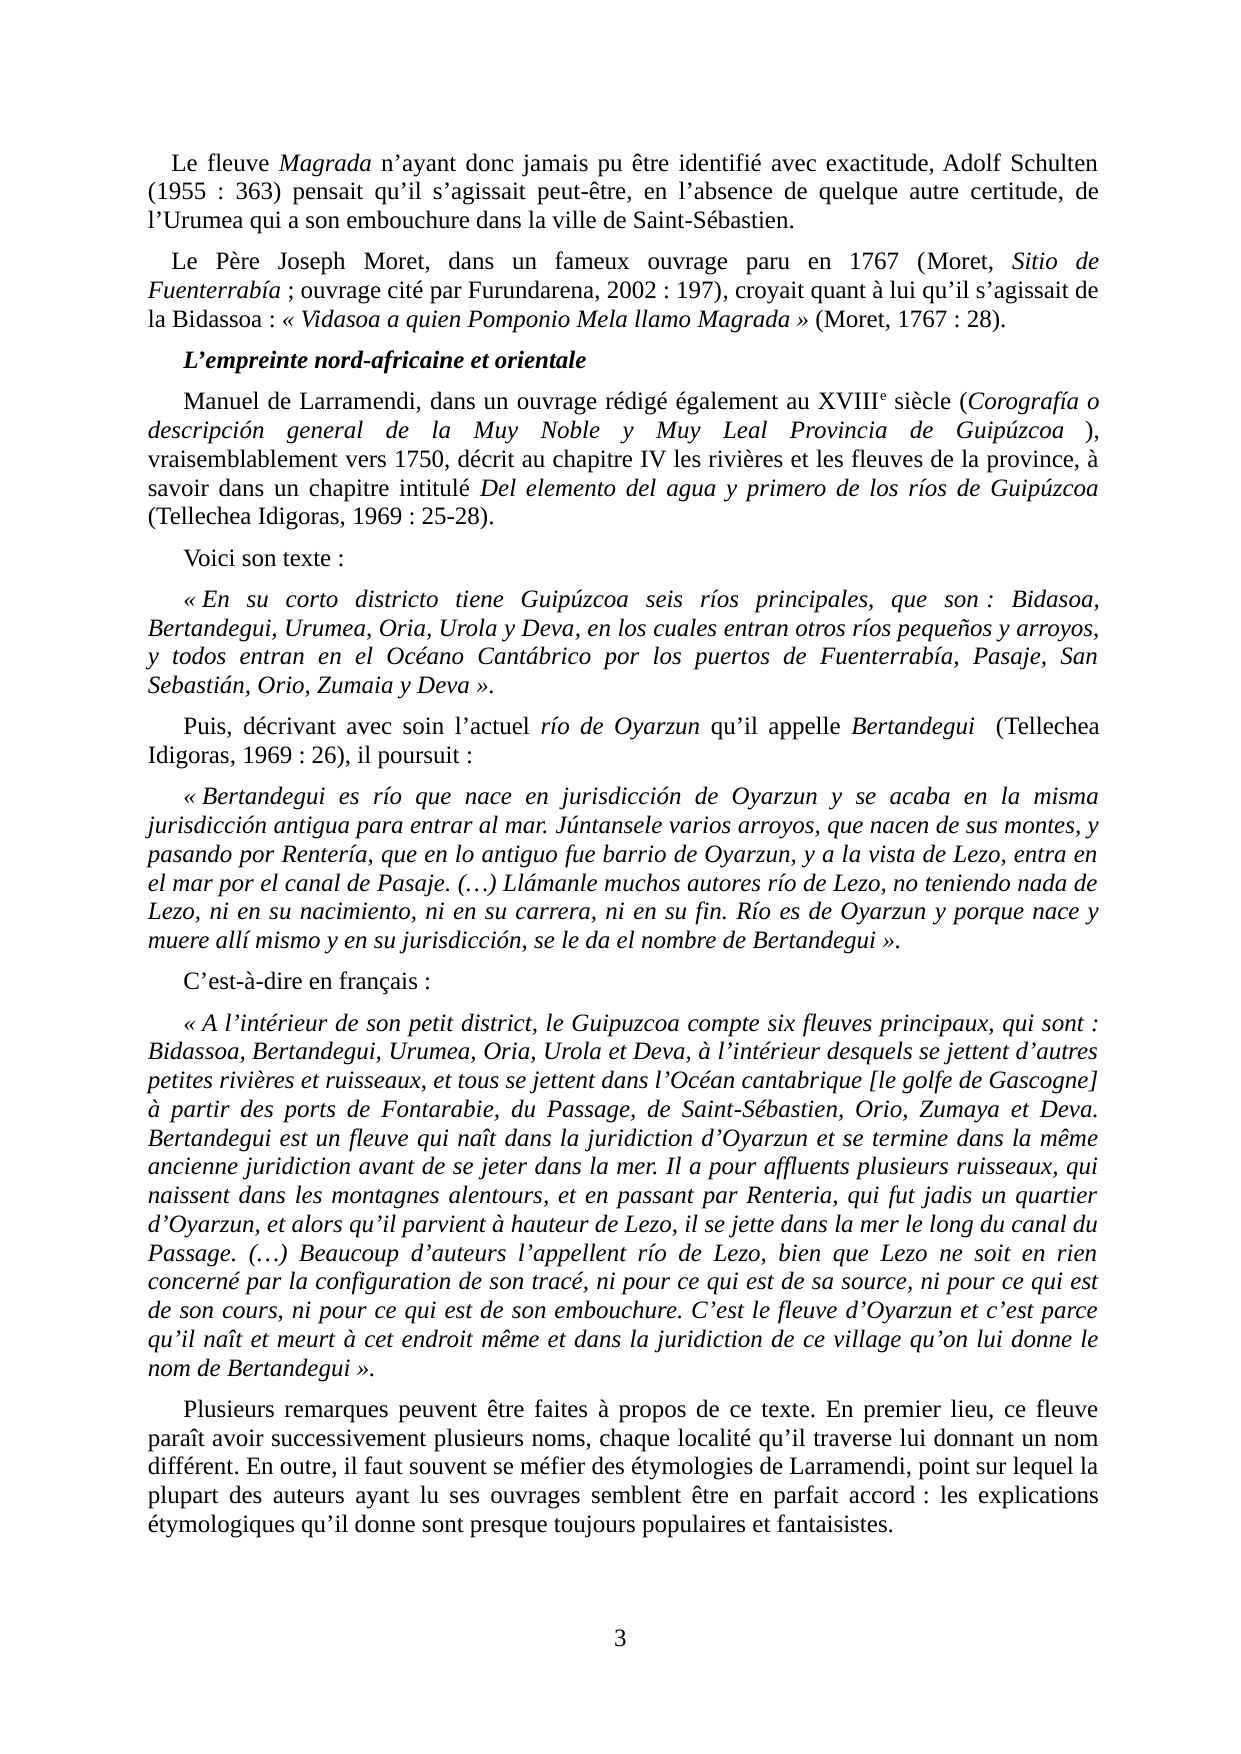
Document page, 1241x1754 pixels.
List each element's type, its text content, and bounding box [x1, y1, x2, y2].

text L’empreinte nord‑africaine et orientale [148, 345, 1099, 374]
text « Bertandegui es río que nace en jurisdicción de Oyarzun y se acaba en la misma jurisdicción antigua para entrar al mar. Júntansele varios arroyos, que nacen de sus montes, y pasando por Rentería, que en lo antiguo fue barrio de Oyarzun, y a la vista de Lezo, entra en el mar por el canal de Pasaje. (…) Llámanle muchos autores río de Lezo, no teniendo nada de Lezo, ni en su nacimiento, ni en su carrera, ni en su fin. Río es de Oyarzun y porque nace y muere allí mismo y en su jurisdicción, se le da el nombre de Bertandegui ». [148, 781, 1099, 954]
text Voici son texte : [148, 543, 1099, 571]
text C’est‑à‑dire en français : [148, 966, 1099, 995]
text Puis, décrivant avec soin l’actuel río de Oyarzun qu’il appelle Bertandegui (Tellechea Idigoras, 1969 : 26), il poursuit : [148, 711, 1099, 769]
text Plusieurs remarques peuvent être faites à propos de ce texte. En premier lieu, ce fleuve paraît avoir successivement plusieurs noms, chaque localité qu’il traverse lui donnant un nom différent. En outre, il faut souvent se méfier des étymologies de Larramendi, point sur lequel la plupart des auteurs ayant lu ses ouvrages semblent être en parfait accord : les explications étymologiques qu’il donne sont presque toujours populaires et fantaisistes. [148, 1394, 1099, 1538]
text Le fleuve Magrada n’ayant donc jamais pu être identifié avec exactitude, Adolf Schulten (1955 : 363) pensait qu’il s’agissait peut‑être, en l’absence de quelque autre certitude, de l’Urumea qui a son embouchure dans la ville de Saint‑Sébastien. [148, 148, 1099, 234]
text Manuel de Larramendi, dans un ouvrage rédigé également au XVIIIe siècle (Corografía o descripción general de la Muy Noble y Muy Leal Provincia de Guipúzcoa ), vraisemblablement vers 1750, décrit au chapitre IV les rivières et les fleuves de la province, à savoir dans un chapitre intitulé Del elemento del agua y primero de los ríos de Guipúzcoa (Tellechea Idigoras, 1969 : 25-28). [148, 386, 1099, 530]
text Le Père Joseph Moret, dans un fameux ouvrage paru en 1767 (Moret, Sitio de Fuenterrabía ; ouvrage cité par Furundarena, 2002 : 197), croyait quant à lui qu’il s’agissait de la Bidassoa : « Vidasoa a quien Pomponio Mela llamo Magrada » (Moret, 1767 : 28). [148, 246, 1099, 333]
text « En su corto districto tiene Guipúzcoa seis ríos principales, que son : Bidasoa, Bertandegui, Urumea, Oria, Urola y Deva, en los cuales entran otros ríos pequeños y arroyos, y todos entran en el Océano Cantábrico por los puertos de Fuenterrabía, Pasaje, San Sebastián, Orio, Zumaia y Deva ». [148, 584, 1099, 699]
text « A l’intérieur de son petit district, le Guipuzcoa compte six fleuves principaux, qui sont : Bidassoa, Bertandegui, Urumea, Oria, Urola et Deva, à l’intérieur desquels se jettent d’autres petites rivières et ruisseaux, et tous se jettent dans l’Océan cantabrique [le golfe de Gascogne] à partir des ports de Fontarabie, du Passage, de Saint‑Sébastien, Orio, Zumaya et Deva. Bertandegui est un fleuve qui naît dans la juridiction d’Oyarzun et se termine dans la même ancienne juridiction avant de se jeter dans la mer. Il a pour affluents plusieurs ruisseaux, qui naissent dans les montagnes alentours, et en passant par Renteria, qui fut jadis un quartier d’Oyarzun, et alors qu’il parvient à hauteur de Lezo, il se jette dans la mer le long du canal du Passage. (…) Beaucoup d’auteurs l’appellent río de Lezo, bien que Lezo ne soit en rien concerné par la configuration de son tracé, ni pour ce qui est de sa source, ni pour ce qui est de son cours, ni pour ce qui est de son embouchure. C’est le fleuve d’Oyarzun et c’est parce qu’il naît et meurt à cet endroit même et dans la juridiction de ce village qu’on lui donne le nom de Bertandegui ». [148, 1008, 1099, 1381]
